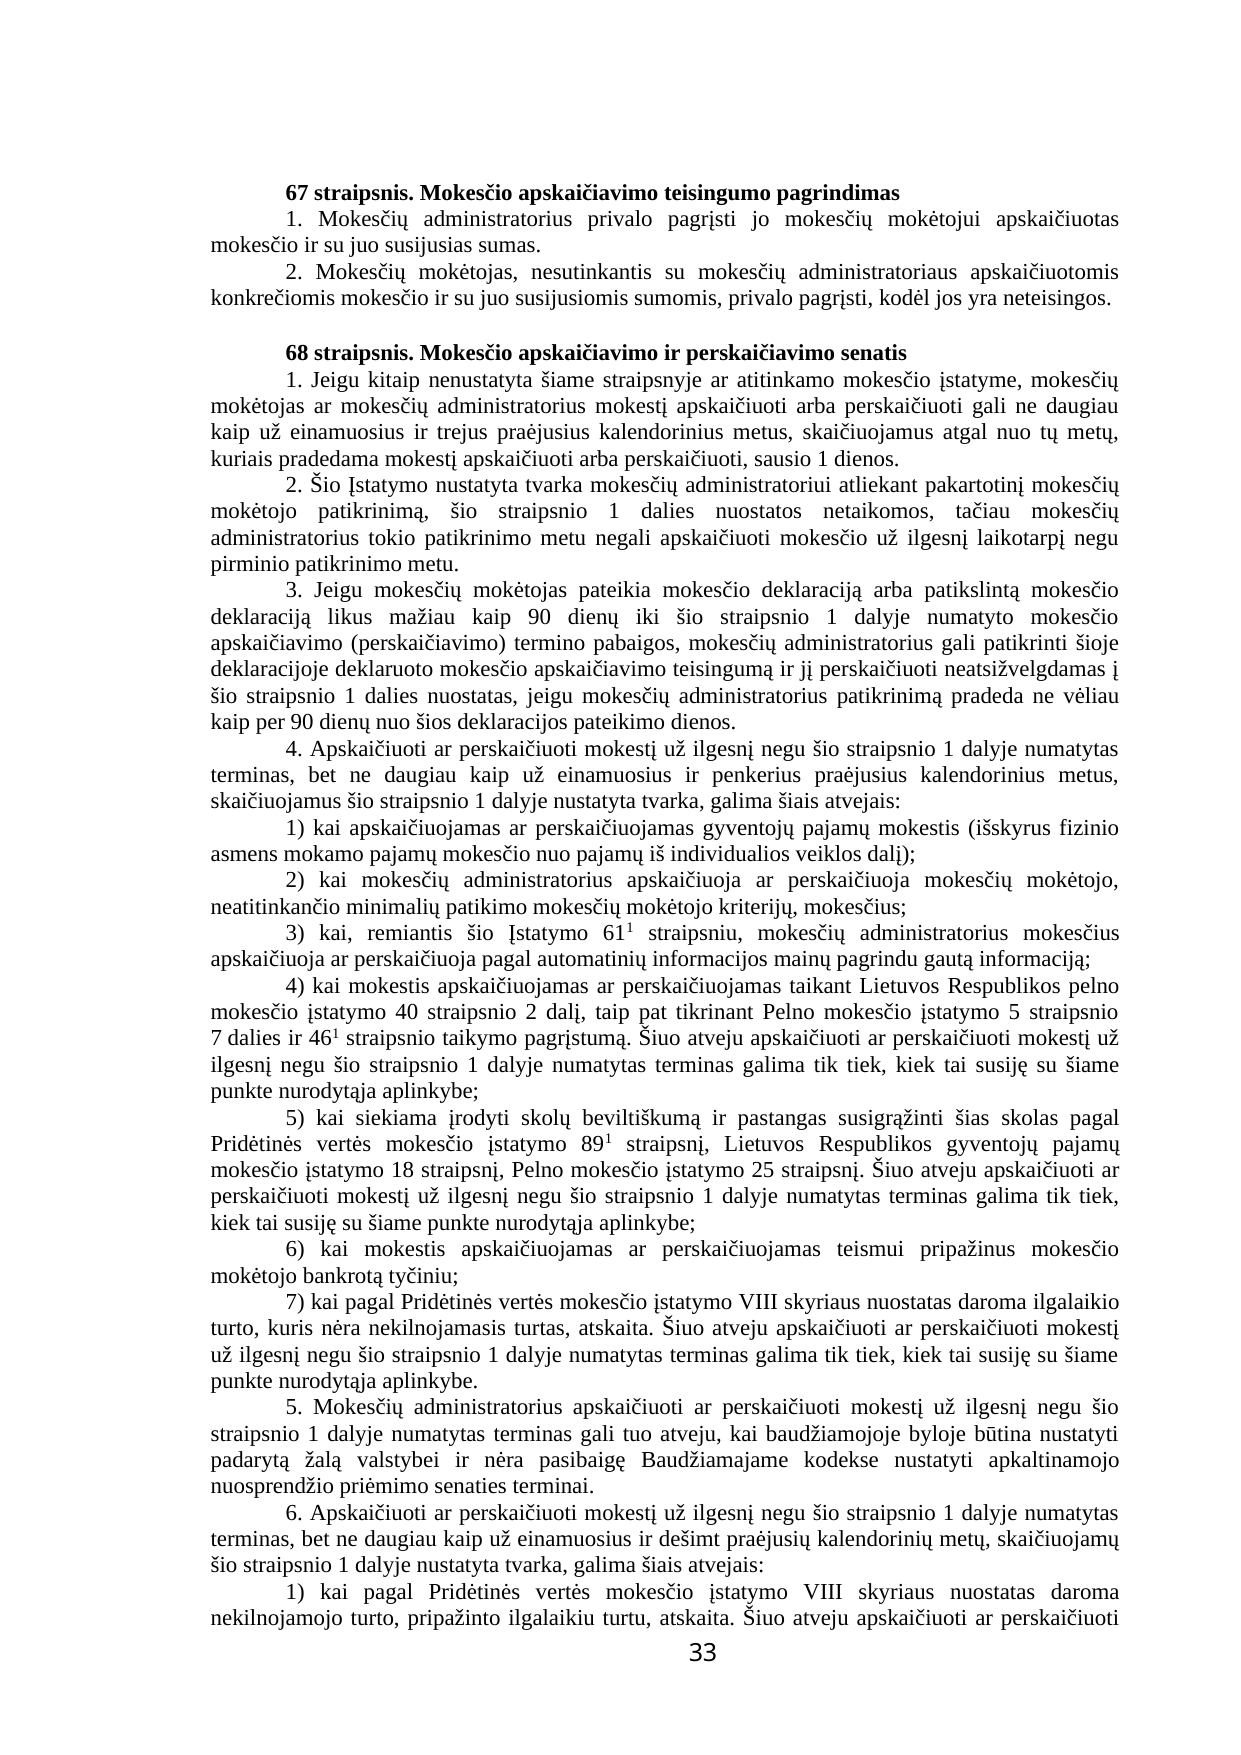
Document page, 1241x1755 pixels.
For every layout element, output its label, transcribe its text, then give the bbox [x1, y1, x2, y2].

text 3) kai, remiantis šio Įstatymo 611 straipsniu, mokesčių administratorius mokesčius apskaičiuoja ar perskaičiuoja pagal automatinių informacijos mainų pagrindu gautą informaciją; [210, 919, 1120, 972]
text 68 straipsnis. Mokesčio apskaičiavimo ir perskaičiavimo senatis [210, 339, 1120, 366]
text 1. Mokesčių administratorius privalo pagrįsti jo mokesčių mokėtojui apskaičiuotas mokesčio ir su juo susijusias sumas. [210, 205, 1120, 258]
text 67 straipsnis. Mokesčio apskaičiavimo teisingumo pagrindimas [210, 179, 1120, 205]
text 2. Mokesčių mokėtojas, nesutinkantis su mokesčių administratoriaus apskaičiuotomis konkrečiomis mokesčio ir su juo susijusiomis sumomis, privalo pagrįsti, kodėl jos yra neteisingos. [210, 258, 1120, 311]
text 2. Šio Įstatymo nustatyta tvarka mokesčių administratoriui atliekant pakartotinį mokesčių mokėtojo patikrinimą, šio straipsnio 1 dalies nuostatos netaikomos, tačiau mokesčių administratorius tokio patikrinimo metu negali apskaičiuoti mokesčio už ilgesnį laikotarpį negu pirminio patikrinimo metu. [210, 471, 1120, 576]
text 6. Apskaičiuoti ar perskaičiuoti mokestį už ilgesnį negu šio straipsnio 1 dalyje numatytas terminas, bet ne daugiau kaip už einamuosius ir dešimt praėjusių kalendorinių metų, skaičiuojamų šio straipsnio 1 dalyje nustatyta tvarka, galima šiais atvejais: [210, 1499, 1120, 1578]
text 1) kai pagal Pridėtinės vertės mokesčio įstatymo VIII skyriaus nuostatas daroma nekilnojamojo turto, pripažinto ilgalaikiu turtu, atskaita. Šiuo atveju apskaičiuoti ar perskaičiuoti [210, 1578, 1120, 1631]
text 5) kai siekiama įrodyti skolų beviltiškumą ir pastangas susigrąžinti šias skolas pagal Pridėtinės vertės mokesčio įstatymo 891 straipsnį, Lietuvos Respublikos gyventojų pajamų mokesčio įstatymo 18 straipsnį, Pelno mokesčio įstatymo 25 straipsnį. Šiuo atveju apskaičiuoti ar perskaičiuoti mokestį už ilgesnį negu šio straipsnio 1 dalyje numatytas terminas galima tik tiek, kiek tai susiję su šiame punkte nurodytąja aplinkybe; [210, 1103, 1120, 1235]
text 7) kai pagal Pridėtinės vertės mokesčio įstatymo VIII skyriaus nuostatas daroma ilgalaikio turto, kuris nėra nekilnojamasis turtas, atskaita. Šiuo atveju apskaičiuoti ar perskaičiuoti mokestį už ilgesnį negu šio straipsnio 1 dalyje numatytas terminas galima tik tiek, kiek tai susiję su šiame punkte nurodytąja aplinkybe. [210, 1288, 1120, 1393]
text 1. Jeigu kitaip nenustatyta šiame straipsnyje ar atitinkamo mokesčio įstatyme, mokesčių mokėtojas ar mokesčių administratorius mokestį apskaičiuoti arba perskaičiuoti gali ne daugiau kaip už einamuosius ir trejus praėjusius kalendorinius metus, skaičiuojamus atgal nuo tų metų, kuriais pradedama mokestį apskaičiuoti arba perskaičiuoti, sausio 1 dienos. [210, 366, 1120, 471]
text 1) kai apskaičiuojamas ar perskaičiuojamas gyventojų pajamų mokestis (išskyrus fizinio asmens mokamo pajamų mokesčio nuo pajamų iš individualios veiklos dalį); [210, 814, 1120, 866]
text 4) kai mokestis apskaičiuojamas ar perskaičiuojamas taikant Lietuvos Respublikos pelno mokesčio įstatymo 40 straipsnio 2 dalį, taip pat tikrinant Pelno mokesčio įstatymo 5 straipsnio 7 dalies ir 461 straipsnio taikymo pagrįstumą. Šiuo atveju apskaičiuoti ar perskaičiuoti mokestį už ilgesnį negu šio straipsnio 1 dalyje numatytas terminas galima tik tiek, kiek tai susiję su šiame punkte nurodytąja aplinkybe; [210, 972, 1120, 1103]
text 4. Apskaičiuoti ar perskaičiuoti mokestį už ilgesnį negu šio straipsnio 1 dalyje numatytas terminas, bet ne daugiau kaip už einamuosius ir penkerius praėjusius kalendorinius metus, skaičiuojamus šio straipsnio 1 dalyje nustatyta tvarka, galima šiais atvejais: [210, 734, 1120, 814]
text 5. Mokesčių administratorius apskaičiuoti ar perskaičiuoti mokestį už ilgesnį negu šio straipsnio 1 dalyje numatytas terminas gali tuo atveju, kai baudžiamojoje byloje būtina nustatyti padarytą žalą valstybei ir nėra pasibaigę Baudžiamajame kodekse nustatyti apkaltinamojo nuosprendžio priėmimo senaties terminai. [210, 1393, 1120, 1499]
text 3. Jeigu mokesčių mokėtojas pateikia mokesčio deklaraciją arba patikslintą mokesčio deklaraciją likus mažiau kaip 90 dienų iki šio straipsnio 1 dalyje numatyto mokesčio apskaičiavimo (perskaičiavimo) termino pabaigos, mokesčių administratorius gali patikrinti šioje deklaracijoje deklaruoto mokesčio apskaičiavimo teisingumą ir jį perskaičiuoti neatsižvelgdamas į šio straipsnio 1 dalies nuostatas, jeigu mokesčių administratorius patikrinimą pradeda ne vėliau kaip per 90 dienų nuo šios deklaracijos pateikimo dienos. [210, 576, 1120, 734]
text 2) kai mokesčių administratorius apskaičiuoja ar perskaičiuoja mokesčių mokėtojo, neatitinkančio minimalių patikimo mokesčių mokėtojo kriterijų, mokesčius; [210, 866, 1120, 919]
text 6) kai mokestis apskaičiuojamas ar perskaičiuojamas teismui pripažinus mokesčio mokėtojo bankrotą tyčiniu; [210, 1235, 1120, 1288]
